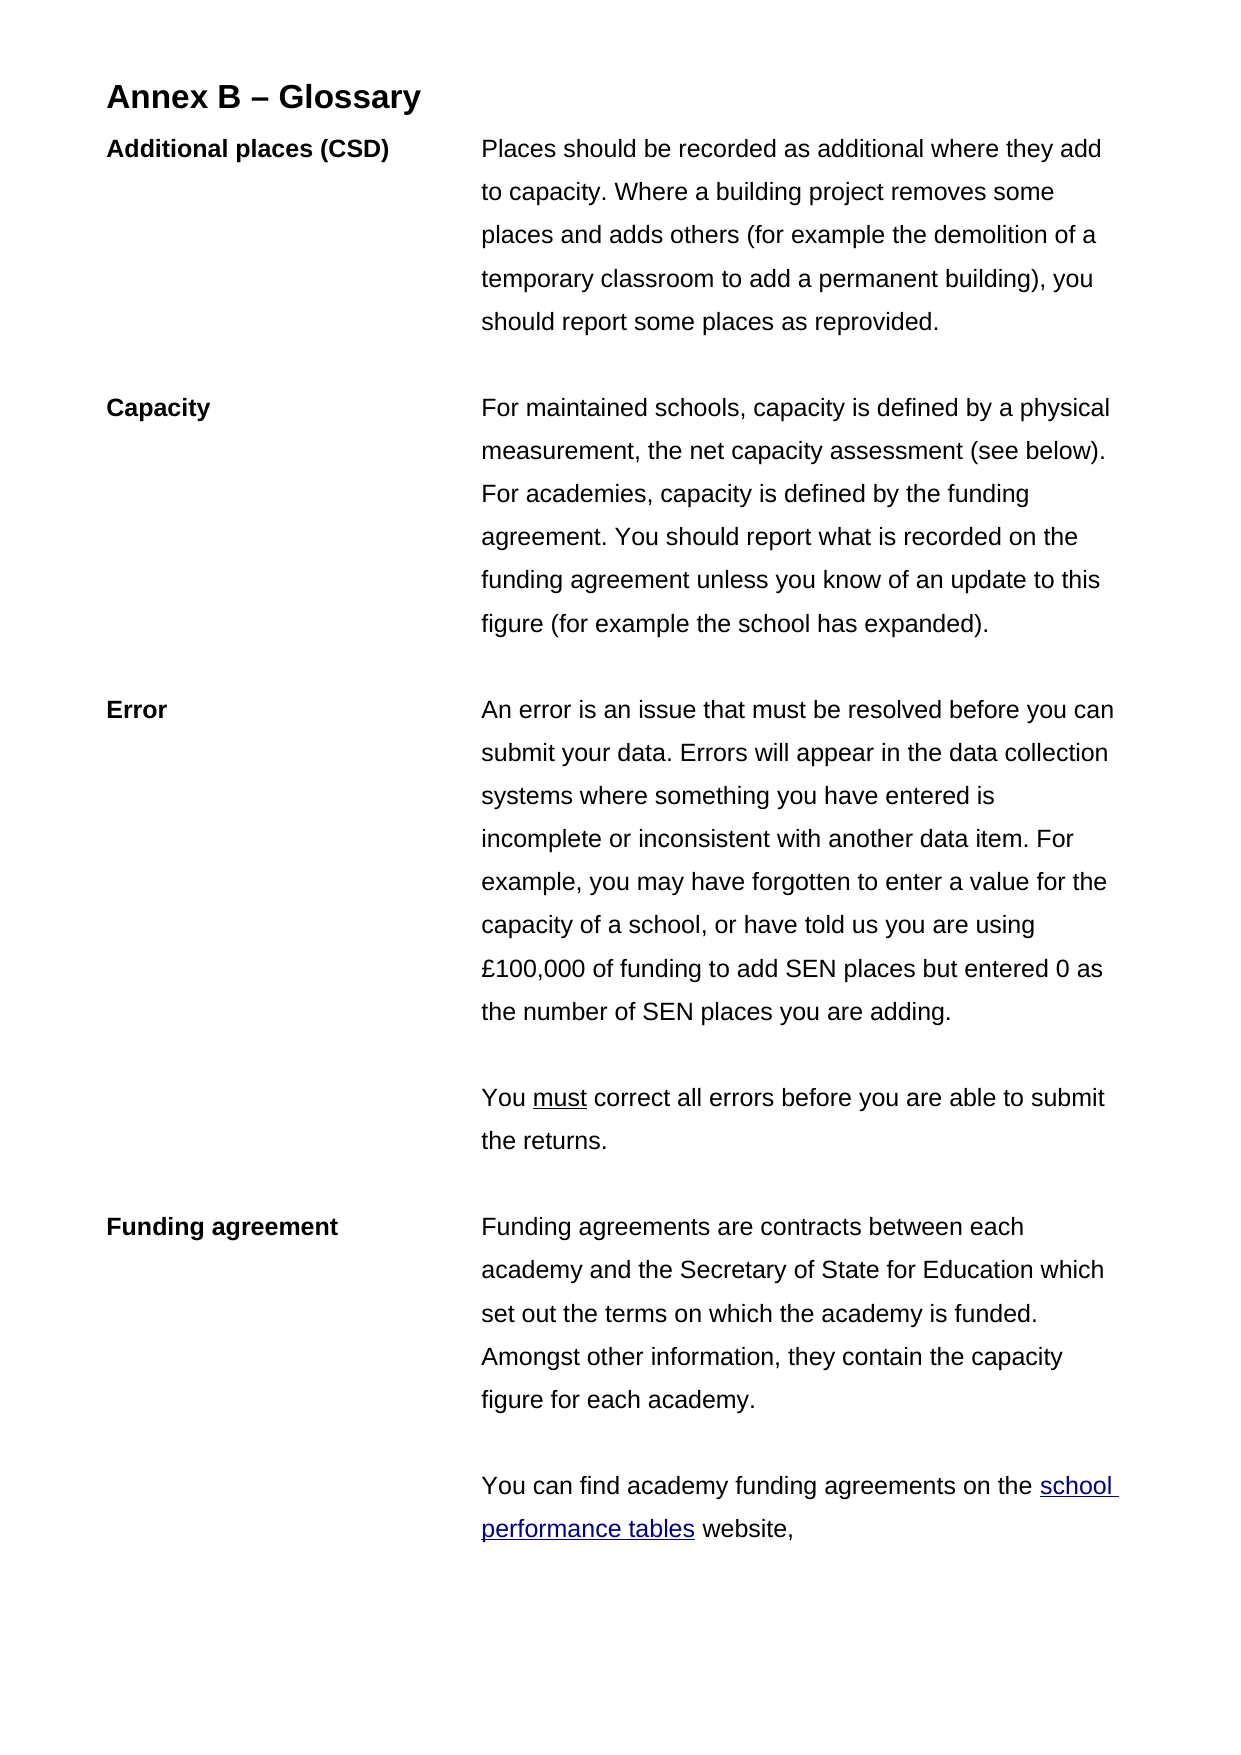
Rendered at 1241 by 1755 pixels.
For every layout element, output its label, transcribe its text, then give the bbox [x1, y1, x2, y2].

text Capacity For maintained schools, capacity is defined by a physical measurement, the net capacity assessment (see below). For academies, capacity is defined by the funding agreement. You should report what is recorded on the funding agreement unless you know of an update to this figure (for example the school has expanded). [106, 393, 1122, 637]
text Funding agreement Funding agreements are contracts between each academy and the Secretary of State for Education which set out the terms on which the academy is funded. Amongst other information, they contain the capacity figure for each academy. [106, 1212, 1122, 1414]
text Additional places (CSD) Places should be recorded as additional where they add to capacity. Where a building project removes some places and adds others (for example the demolition of a temporary classroom to add a permanent building), you should report some places as reprovided. [106, 134, 1122, 336]
text Error An error is an issue that must be resolved before you can submit your data. Errors will appear in the data collection systems where something you have entered is incomplete or inconsistent with another data item. For example, you may have forgotten to enter a value for the capacity of a school, or have told us you are using £100,000 of funding to add SEN places but entered 0 as the number of SEN places you are adding. [106, 695, 1122, 1026]
text You can find academy funding agreements on the school performance tables website, [481, 1471, 1122, 1543]
text You must correct all errors before you are able to submit the returns. [481, 1083, 1122, 1155]
subtitle Annex B – Glossary [106, 77, 1122, 115]
